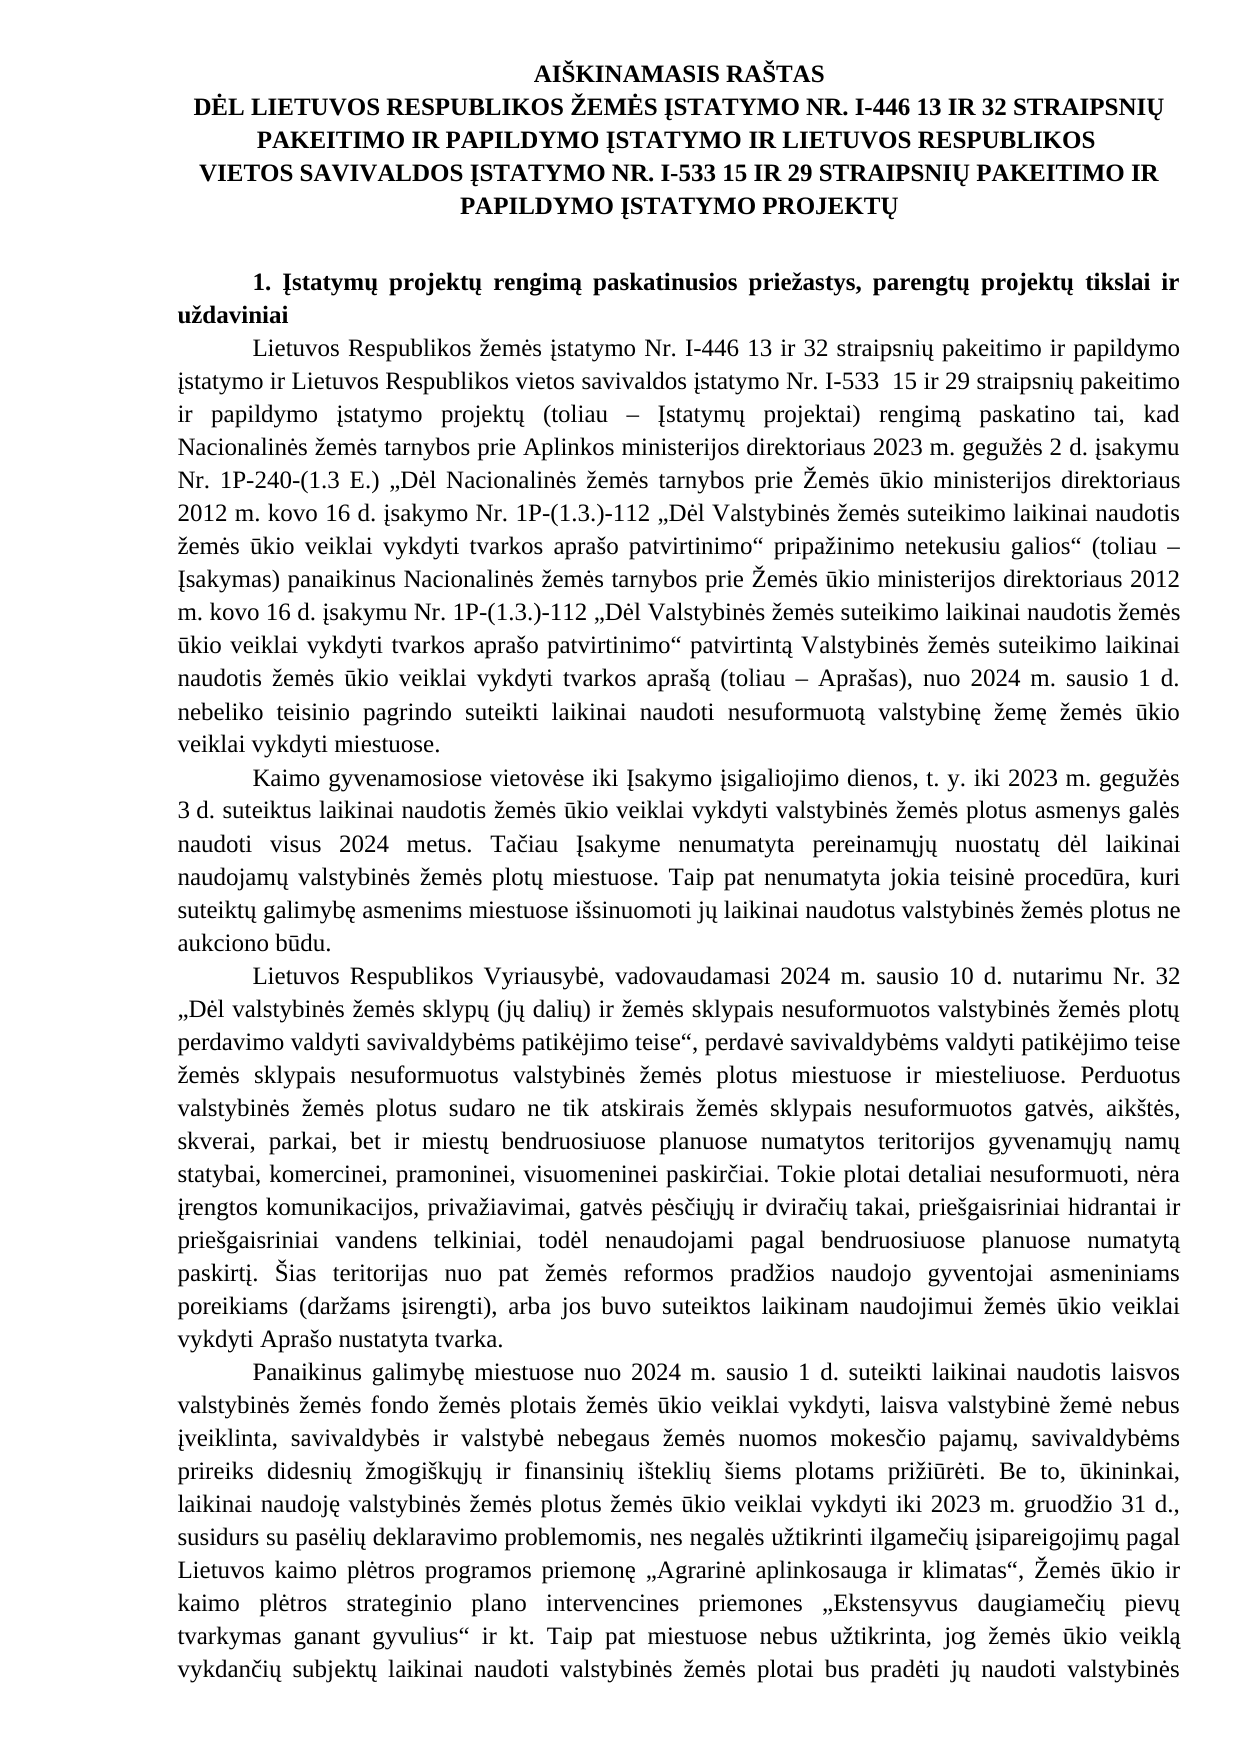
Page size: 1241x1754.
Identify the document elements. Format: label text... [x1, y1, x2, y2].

text AIŠKINAMASIS RAŠTAS [177, 59, 1181, 88]
text Panaikinus galimybę miestuose nuo 2024 m. sausio 1 d. suteikti laikinai naudotis laisvos valstybinės žemės fondo žemės plotais žemės ūkio veiklai vykdyti, laisva valstybinė žemė nebus įveiklinta, savivaldybės ir valstybė nebegaus žemės nuomos mokesčio pajamų, savivaldybėms prireiks didesnių žmogiškųjų ir finansinių išteklių šiems plotams prižiūrėti. Be to, ūkininkai, laikinai naudoję valstybinės žemės plotus žemės ūkio veiklai vykdyti iki 2023 m. gruodžio 31 d., susidurs su pasėlių deklaravimo problemomis, nes negalės užtikrinti ilgamečių įsipareigojimų pagal Lietuvos kaimo plėtros programos priemonę „Agrarinė aplinkosauga ir klimatas“, Žemės ūkio ir kaimo plėtros strateginio plano intervencines priemones „Ekstensyvus daugiamečių pievų tvarkymas ganant gyvulius“ ir kt. Taip pat miestuose nebus užtikrinta, jog žemės ūkio veiklą vykdančių subjektų laikinai naudoti valstybinės žemės plotai bus pradėti jų naudoti valstybinės [177, 1357, 1181, 1683]
text Kaimo gyvenamosiose vietovėse iki Įsakymo įsigaliojimo dienos, t. y. iki 2023 m. gegužės 3 d. suteiktus laikinai naudotis žemės ūkio veiklai vykdyti valstybinės žemės plotus asmenys galės naudoti visus 2024 metus. Tačiau Įsakyme nenumatyta pereinamųjų nuostatų dėl laikinai naudojamų valstybinės žemės plotų miestuose. Taip pat nenumatyta jokia teisinė procedūra, kuri suteiktų galimybę asmenims miestuose išsinuomoti jų laikinai naudotus valstybinės žemės plotus ne aukciono būdu. [177, 763, 1181, 956]
text VIETOS SAVIVALDOS ĮSTATYMO NR. I-533 15 IR 29 STRAIPSNIŲ PAKEITIMO IR PAPILDYMO ĮSTATYMO PROJEKTŲ [177, 158, 1181, 220]
text 1. Įstatymų projektų rengimą paskatinusios priežastys, parengtų projektų tikslai ir uždaviniai [177, 267, 1181, 329]
text Lietuvos Respublikos žemės įstatymo Nr. I-446 13 ir 32 straipsnių pakeitimo ir papildymo įstatymo ir Lietuvos Respublikos vietos savivaldos įstatymo Nr. I-533 15 ir 29 straipsnių pakeitimo ir papildymo įstatymo projektų (toliau – Įstatymų projektai) rengimą paskatino tai, kad Nacionalinės žemės tarnybos prie Aplinkos ministerijos direktoriaus 2023 m. gegužės 2 d. įsakymu Nr. 1P-240-(1.3 E.) „Dėl Nacionalinės žemės tarnybos prie Žemės ūkio ministerijos direktoriaus 2012 m. kovo 16 d. įsakymo Nr. 1P-(1.3.)-112 „Dėl Valstybinės žemės suteikimo laikinai naudotis žemės ūkio veiklai vykdyti tvarkos aprašo patvirtinimo“ pripažinimo netekusiu galios“ (toliau – Įsakymas) panaikinus Nacionalinės žemės tarnybos prie Žemės ūkio ministerijos direktoriaus 2012 m. kovo 16 d. įsakymu Nr. 1P-(1.3.)-112 „Dėl Valstybinės žemės suteikimo laikinai naudotis žemės ūkio veiklai vykdyti tvarkos aprašo patvirtinimo“ patvirtintą Valstybinės žemės suteikimo laikinai naudotis žemės ūkio veiklai vykdyti tvarkos aprašą (toliau – Aprašas), nuo 2024 m. sausio 1 d. nebeliko teisinio pagrindo suteikti laikinai naudoti nesuformuotą valstybinę žemę žemės ūkio veiklai vykdyti miestuose. [177, 333, 1181, 758]
text Lietuvos Respublikos Vyriausybė, vadovaudamasi 2024 m. sausio 10 d. nutarimu Nr. 32 „Dėl valstybinės žemės sklypų (jų dalių) ir žemės sklypais nesuformuotos valstybinės žemės plotų perdavimo valdyti savivaldybėms patikėjimo teise“, perdavė savivaldybėms valdyti patikėjimo teise žemės sklypais nesuformuotus valstybinės žemės plotus miestuose ir miesteliuose. Perduotus valstybinės žemės plotus sudaro ne tik atskirais žemės sklypais nesuformuotos gatvės, aikštės, skverai, parkai, bet ir miestų bendruosiuose planuose numatytos teritorijos gyvenamųjų namų statybai, komercinei, pramoninei, visuomeninei paskirčiai. Tokie plotai detaliai nesuformuoti, nėra įrengtos komunikacijos, privažiavimai, gatvės pėsčiųjų ir dviračių takai, priešgaisriniai hidrantai ir priešgaisriniai vandens telkiniai, todėl nenaudojami pagal bendruosiuose planuose numatytą paskirtį. Šias teritorijas nuo pat žemės reformos pradžios naudojo gyventojai asmeniniams poreikiams (daržams įsirengti), arba jos buvo suteiktos laikinam naudojimui žemės ūkio veiklai vykdyti Aprašo nustatyta tvarka. [177, 961, 1181, 1353]
text DĖL LIETUVOS RESPUBLIKOS ŽEMĖS ĮSTATYMO NR. I-446 13 IR 32 STRAIPSNIŲ PAKEITIMO IR PAPILDYMO ĮSTATYMO IR LIETUVOS RESPUBLIKOS [177, 92, 1181, 154]
